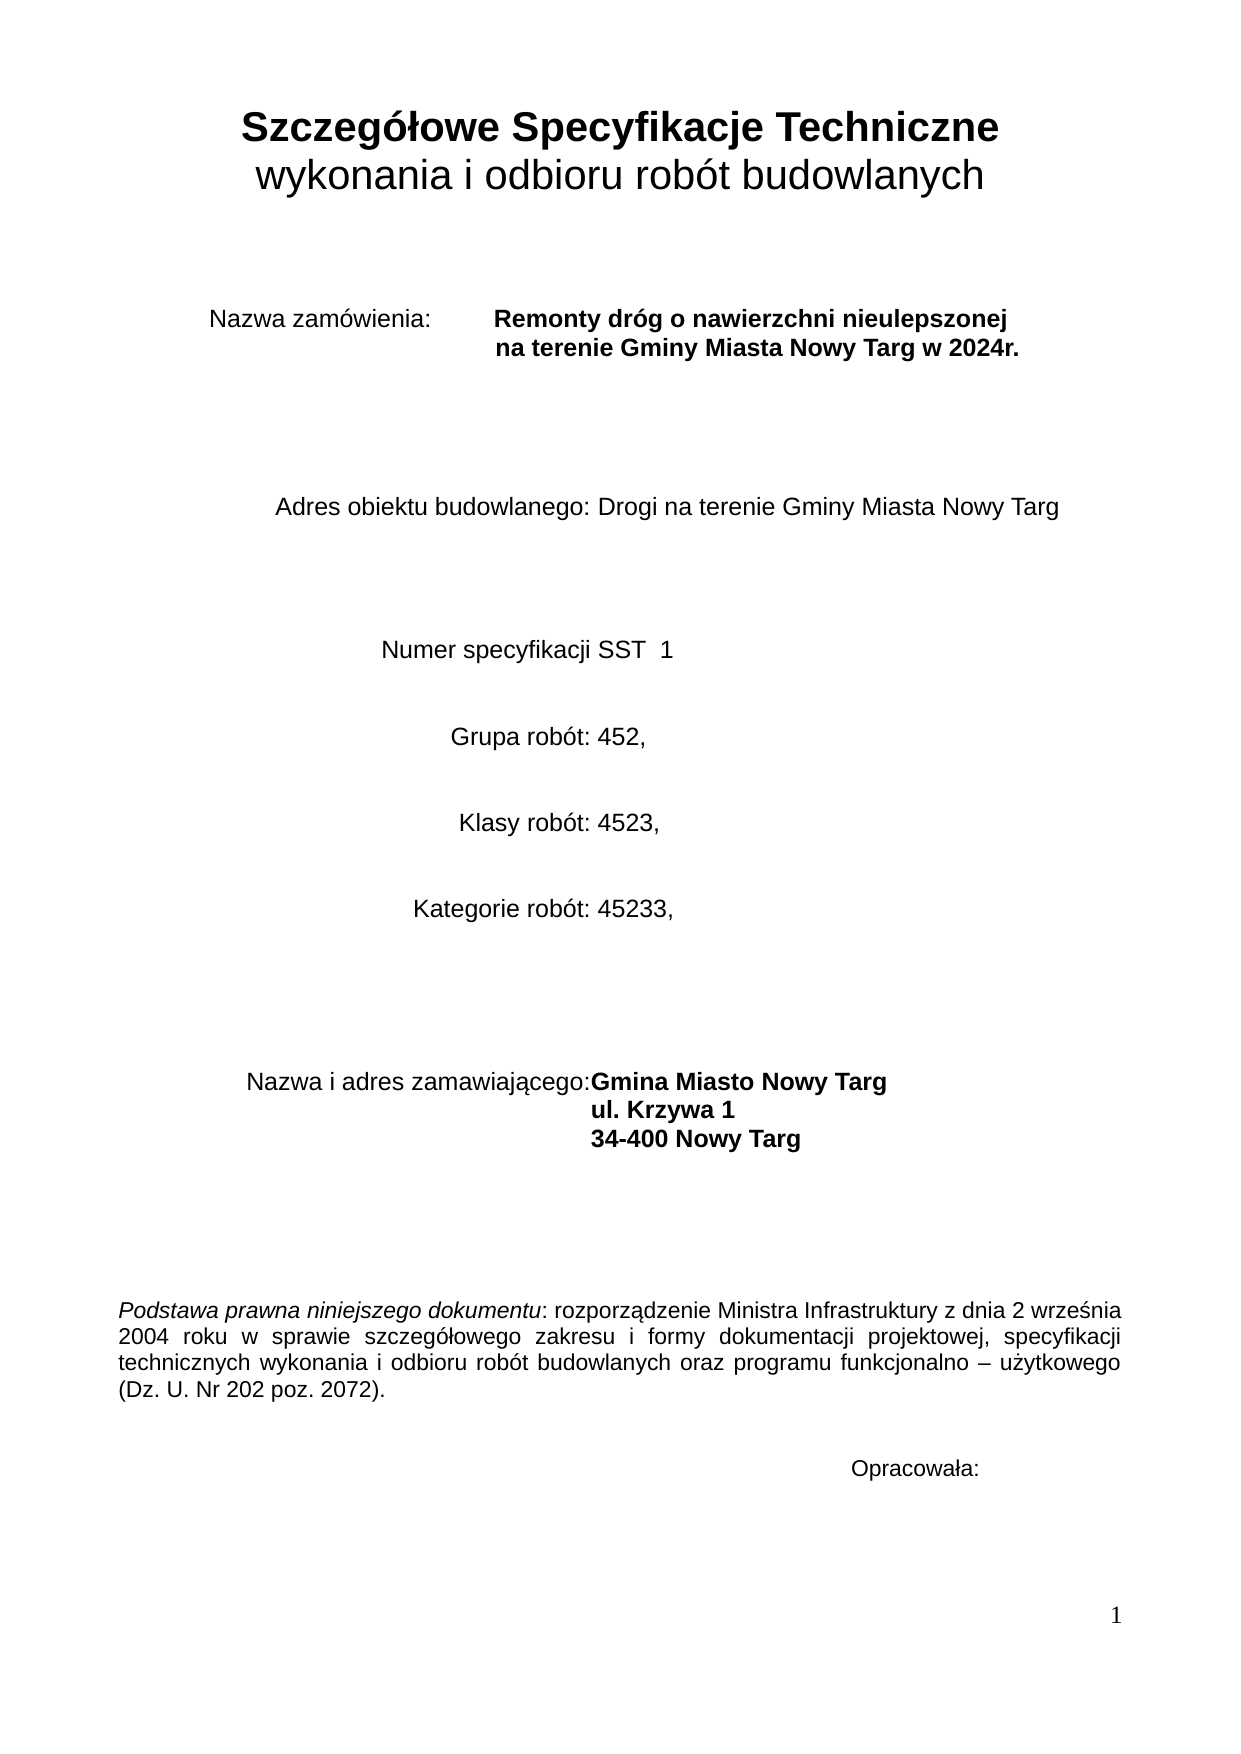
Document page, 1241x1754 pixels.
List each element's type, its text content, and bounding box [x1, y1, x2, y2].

text Szczegółowe Specyfikacje Techniczne [118, 102, 1122, 150]
table_header Numer specyfikacji [111, 635, 591, 664]
table_header Gmina Miasto Nowy Targ ul. Krzywa 1 34-400 Nowy Targ [591, 1067, 1070, 1153]
table_header Nazwa zamówienia: [111, 304, 431, 434]
table_header Nazwa i adres zamawiającego: [111, 1067, 591, 1153]
table_header 452, [591, 722, 1070, 750]
table_header Drogi na terenie Gminy Miasta Nowy Targ [591, 492, 1070, 520]
text Podstawa prawna niniejszego dokumentu: rozporządzenie Ministra Infrastruktury z dnia 2 września 2004 roku w sprawie szczegółowego zakresu i formy dokumentacji projektowej, specyfikacji technicznych wykonania i odbioru robót budowlanych oraz programu funkcjonalno – użytkowego (Dz. U. Nr 202 poz. 2072). [118, 1297, 1122, 1402]
table_header Klasy robót: [111, 808, 591, 837]
table_header 45233, [591, 894, 1070, 923]
table_header SST 1 [591, 635, 1070, 664]
text Opracowała: [118, 1455, 1122, 1481]
table_header Kategorie robót: [111, 894, 591, 923]
text wykonania i odbioru robót budowlanych [118, 150, 1122, 198]
table_header Remonty dróg o nawierzchni nieulepszonej na terenie Gminy Miasta Nowy Targ w 2024r. [431, 304, 1070, 434]
table_header Grupa robót: [111, 722, 591, 750]
table_header 4523, [591, 808, 1070, 837]
table_header Adres obiektu budowlanego: [111, 492, 591, 520]
